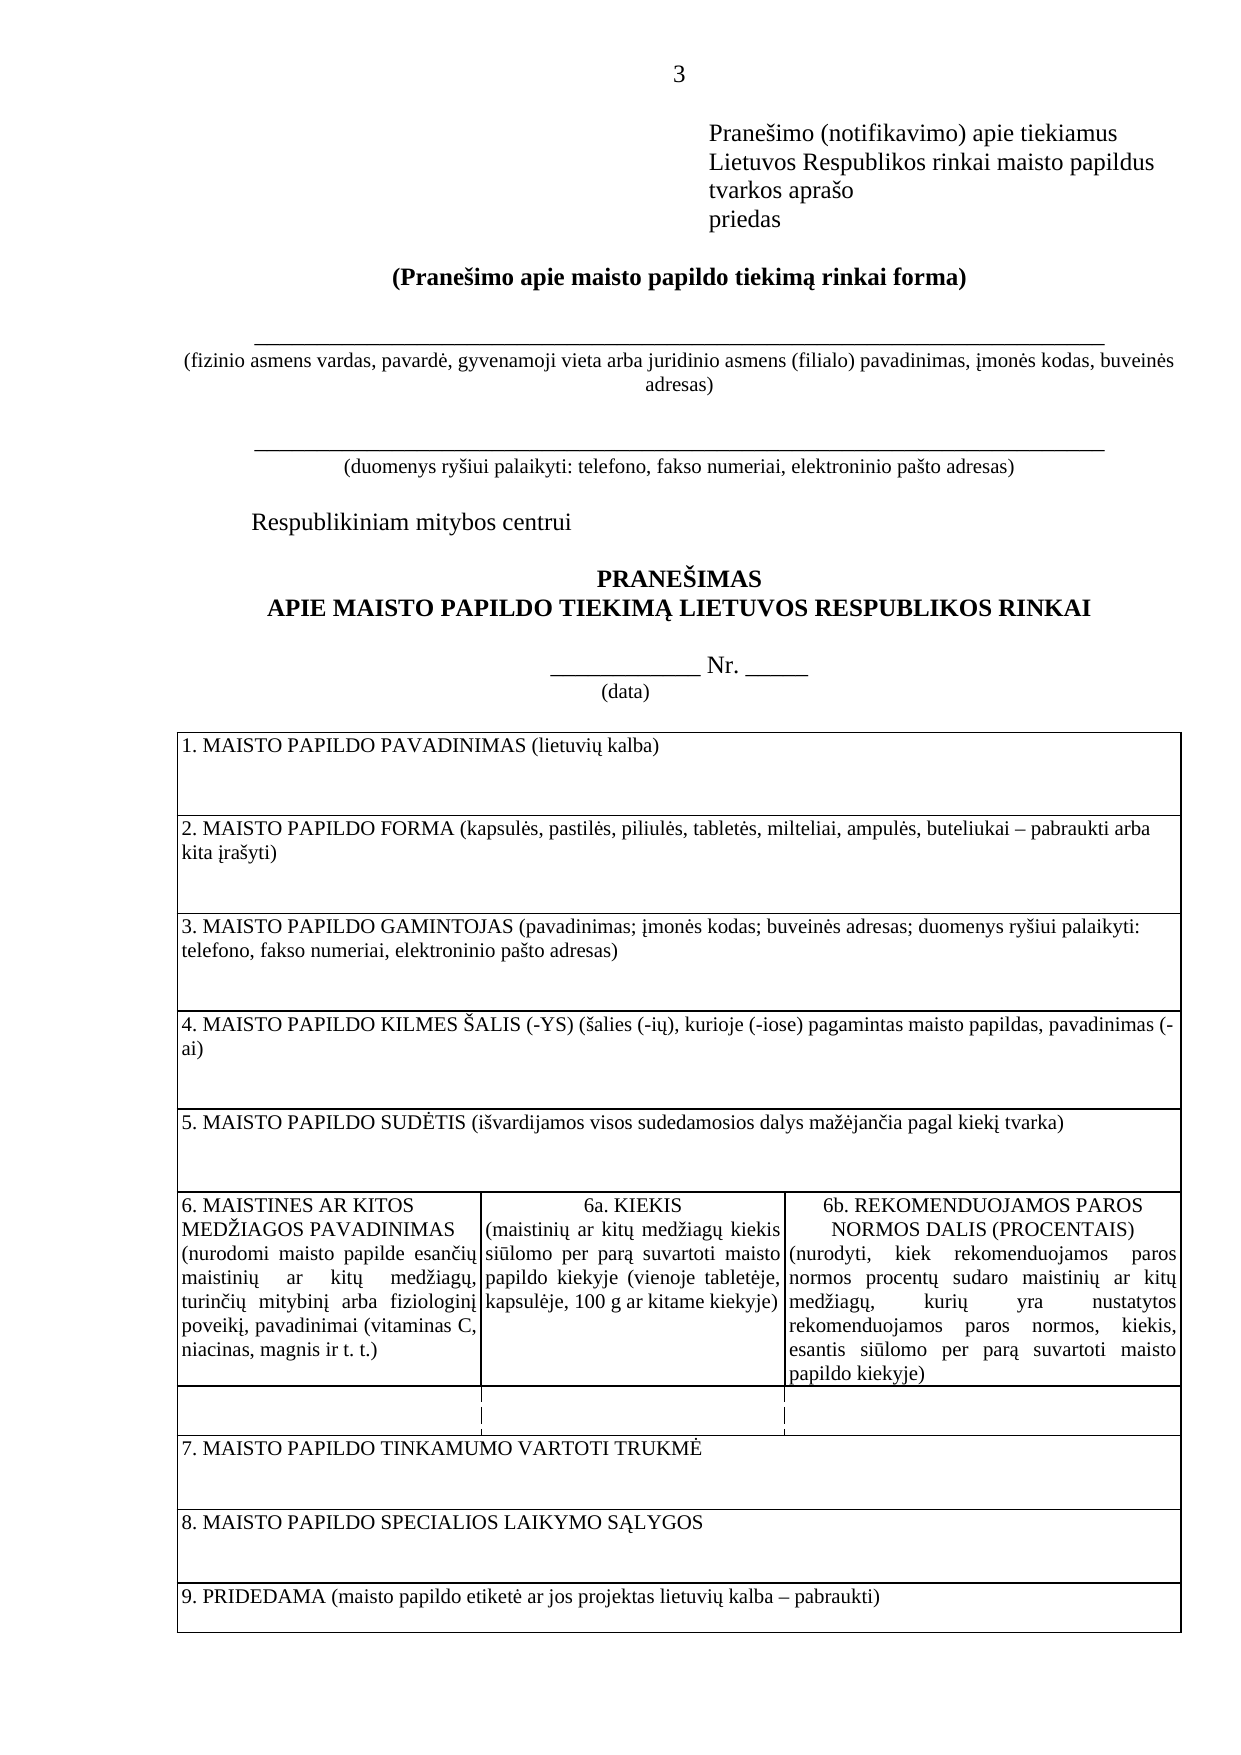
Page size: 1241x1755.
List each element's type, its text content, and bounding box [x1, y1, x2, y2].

text APIE MAISTO PAPILDO TIEKIMĄ LIETUVOS RESPUBLIKOS RINKAI [177, 593, 1181, 622]
table_cell 6a. KIEKIS (maistinių ar kitų medžiagų kiekis siūlomo per parą suvartoti maisto papildo kiekyje (vienoje tabletėje, kapsulėje, 100 g ar kitame kiekyje) [482, 1193, 784, 1385]
text priedas [177, 204, 1181, 233]
text Lietuvos Respublikos rinkai maisto papildus [177, 147, 1181, 176]
table_cell 5. MAISTO PAPILDO SUDĖTIS (išvardijamos visos sudedamosios dalys mažėjančia pagal kiekį tvarka) [178, 1110, 1180, 1191]
text ____________ Nr. _____ [177, 650, 1181, 679]
table_cell [481, 1387, 785, 1435]
text (duomenys ryšiui palaikyti: telefono, fakso numeriai, elektroninio pašto adresas) [177, 454, 1181, 478]
text ____________________________________________________________________ [177, 319, 1181, 348]
text Pranešimo (notifikavimo) apie tiekiamus [177, 118, 1181, 147]
text ____________________________________________________________________ [177, 425, 1181, 454]
text (Pranešimo apie maisto papildo tiekimą rinkai forma) [177, 262, 1181, 291]
text (data) [177, 679, 1181, 703]
table_cell 6. MAISTINES AR KITOS MEDŽIAGOS PAVADINIMAS (nurodomi maisto papilde esančių maistinių ar kitų medžiagų, turinčių mitybinį arba fiziologinį poveikį, pavadinimai (vitaminas C, niacinas, magnis ir t. t.) [178, 1193, 480, 1385]
text tvarkos aprašo [177, 176, 1181, 204]
table_header 1. MAISTO PAPILDO PAVADINIMAS (lietuvių kalba) [178, 733, 1180, 815]
table_cell [477, 1387, 481, 1435]
table_cell [785, 1387, 1180, 1435]
text PRANEŠIMAS [177, 564, 1181, 593]
text Respublikiniam mitybos centrui [177, 507, 1181, 535]
text (fizinio asmens vardas, pavardė, gyvenamoji vieta arba juridinio asmens (filialo) pavadinimas, įmonės kodas, buveinės adresas) [177, 348, 1181, 396]
